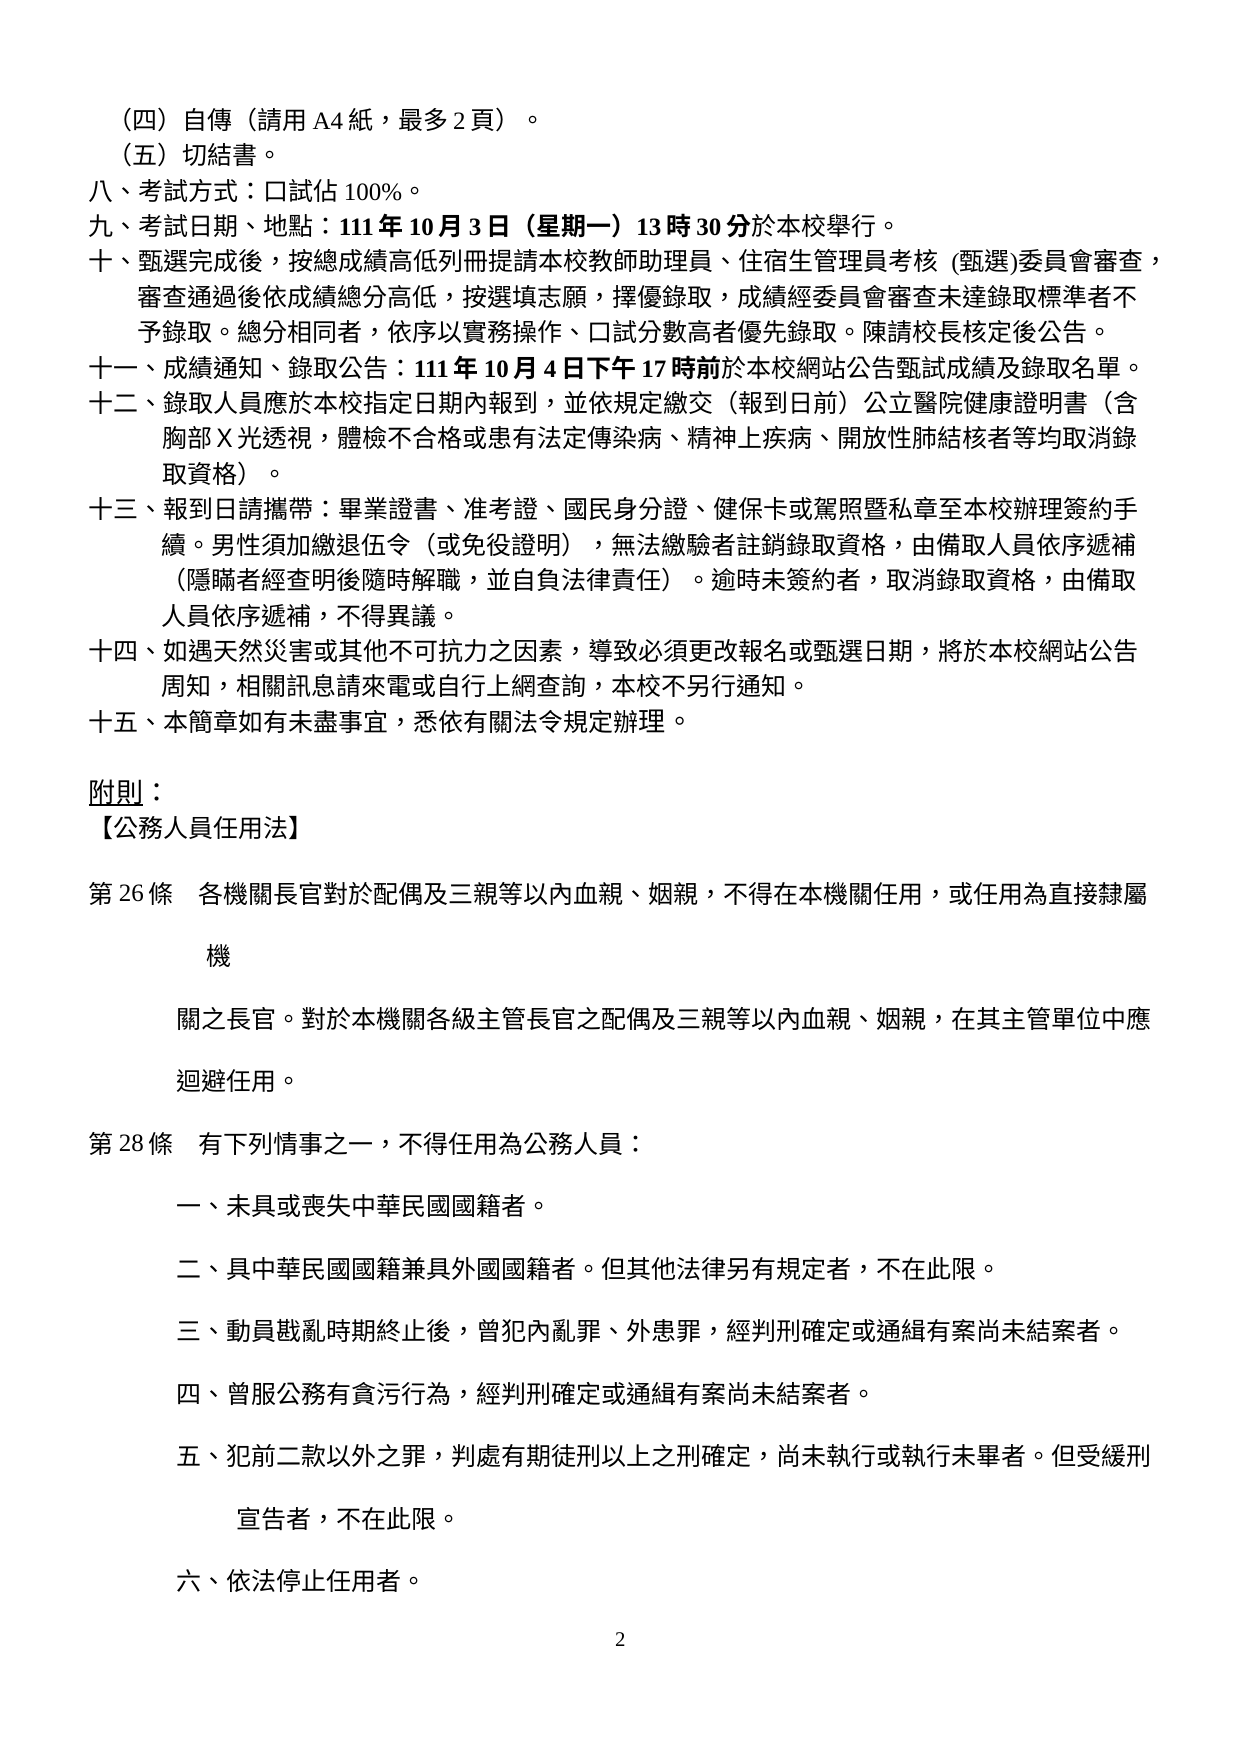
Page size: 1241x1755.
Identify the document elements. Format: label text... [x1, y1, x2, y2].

text 四、曾服公務有貪污行為，經判刑確定或通緝有案尚未結案者。 [89, 1351, 1152, 1413]
text 附則： [89, 774, 1152, 809]
text 八、考試方式：口試佔100%。 [89, 172, 1152, 207]
text 六、依法停止任用者。 [89, 1538, 1152, 1601]
text 關之長官。對於本機關各級主管長官之配偶及三親等以內血親、姻親，在其主管單位中應 [89, 976, 1152, 1038]
text （五）切結書。 [89, 136, 1152, 172]
text 十三、報到日請攜帶：畢業證書、准考證、國民身分證、健保卡或駕照暨私章至本校辦理簽約手續。男性須加繳退伍令（或免役證明），無法繳驗者註銷錄取資格，由備取人員依序遞補（隱瞞者經查明後隨時解職，並自負法律責任）。逾時未簽約者，取消錄取資格，由備取人員依序遞補，不得異議。 [89, 490, 1152, 632]
text 十五、本簡章如有未盡事宜，悉依有關法令規定辦理。 [89, 703, 1152, 738]
text 三、動員戡亂時期終止後，曾犯內亂罪、外患罪，經判刑確定或通緝有案尚未結案者。 [89, 1288, 1152, 1351]
text 九、考試日期、地點：111年10月3日（星期一）13時30分於本校舉行。 [89, 207, 1152, 242]
text 【公務人員任用法】 [89, 809, 1152, 844]
text 十四、如遇天然災害或其他不可抗力之因素，導致必須更改報名或甄選日期，將於本校網站公告周知，相關訊息請來電或自行上網查詢，本校不另行通知。 [89, 632, 1152, 703]
text 迴避任用。 [89, 1038, 1152, 1101]
text 十一、成績通知、錄取公告：111年10月4日下午17時前於本校網站公告甄試成績及錄取名單。 [89, 349, 1152, 384]
text 十、甄選完成後，按總成績高低列冊提請本校教師助理員、住宿生管理員考核 (甄選)委員會審查，審查通過後依成績總分高低，按選填志願，擇優錄取，成績經委員會審查未達錄取標準者不予錄取。總分相同者，依序以實務操作、口試分數高者優先錄取。陳請校長核定後公告。 [89, 242, 1152, 349]
text 宣告者，不在此限。 [89, 1476, 1152, 1538]
text 第26條 各機關長官對於配偶及三親等以內血親、姻親，不得在本機關任用，或任用為直接隸屬機 [89, 851, 1152, 976]
text （四）自傳（請用A4紙，最多2頁）。 [89, 101, 1152, 136]
text 一、未具或喪失中華民國國籍者。 [89, 1163, 1152, 1226]
text 第28條 有下列情事之一，不得任用為公務人員： [89, 1101, 1152, 1163]
text 五、犯前二款以外之罪，判處有期徒刑以上之刑確定，尚未執行或執行未畢者。但受緩刑 [89, 1413, 1152, 1476]
text 十二、錄取人員應於本校指定日期內報到，並依規定繳交（報到日前）公立醫院健康證明書（含胸部Ｘ光透視，體檢不合格或患有法定傳染病、精神上疾病、開放性肺結核者等均取消錄取資格）。 [89, 384, 1152, 490]
text 二、具中華民國國籍兼具外國國籍者。但其他法律另有規定者，不在此限。 [89, 1226, 1152, 1288]
